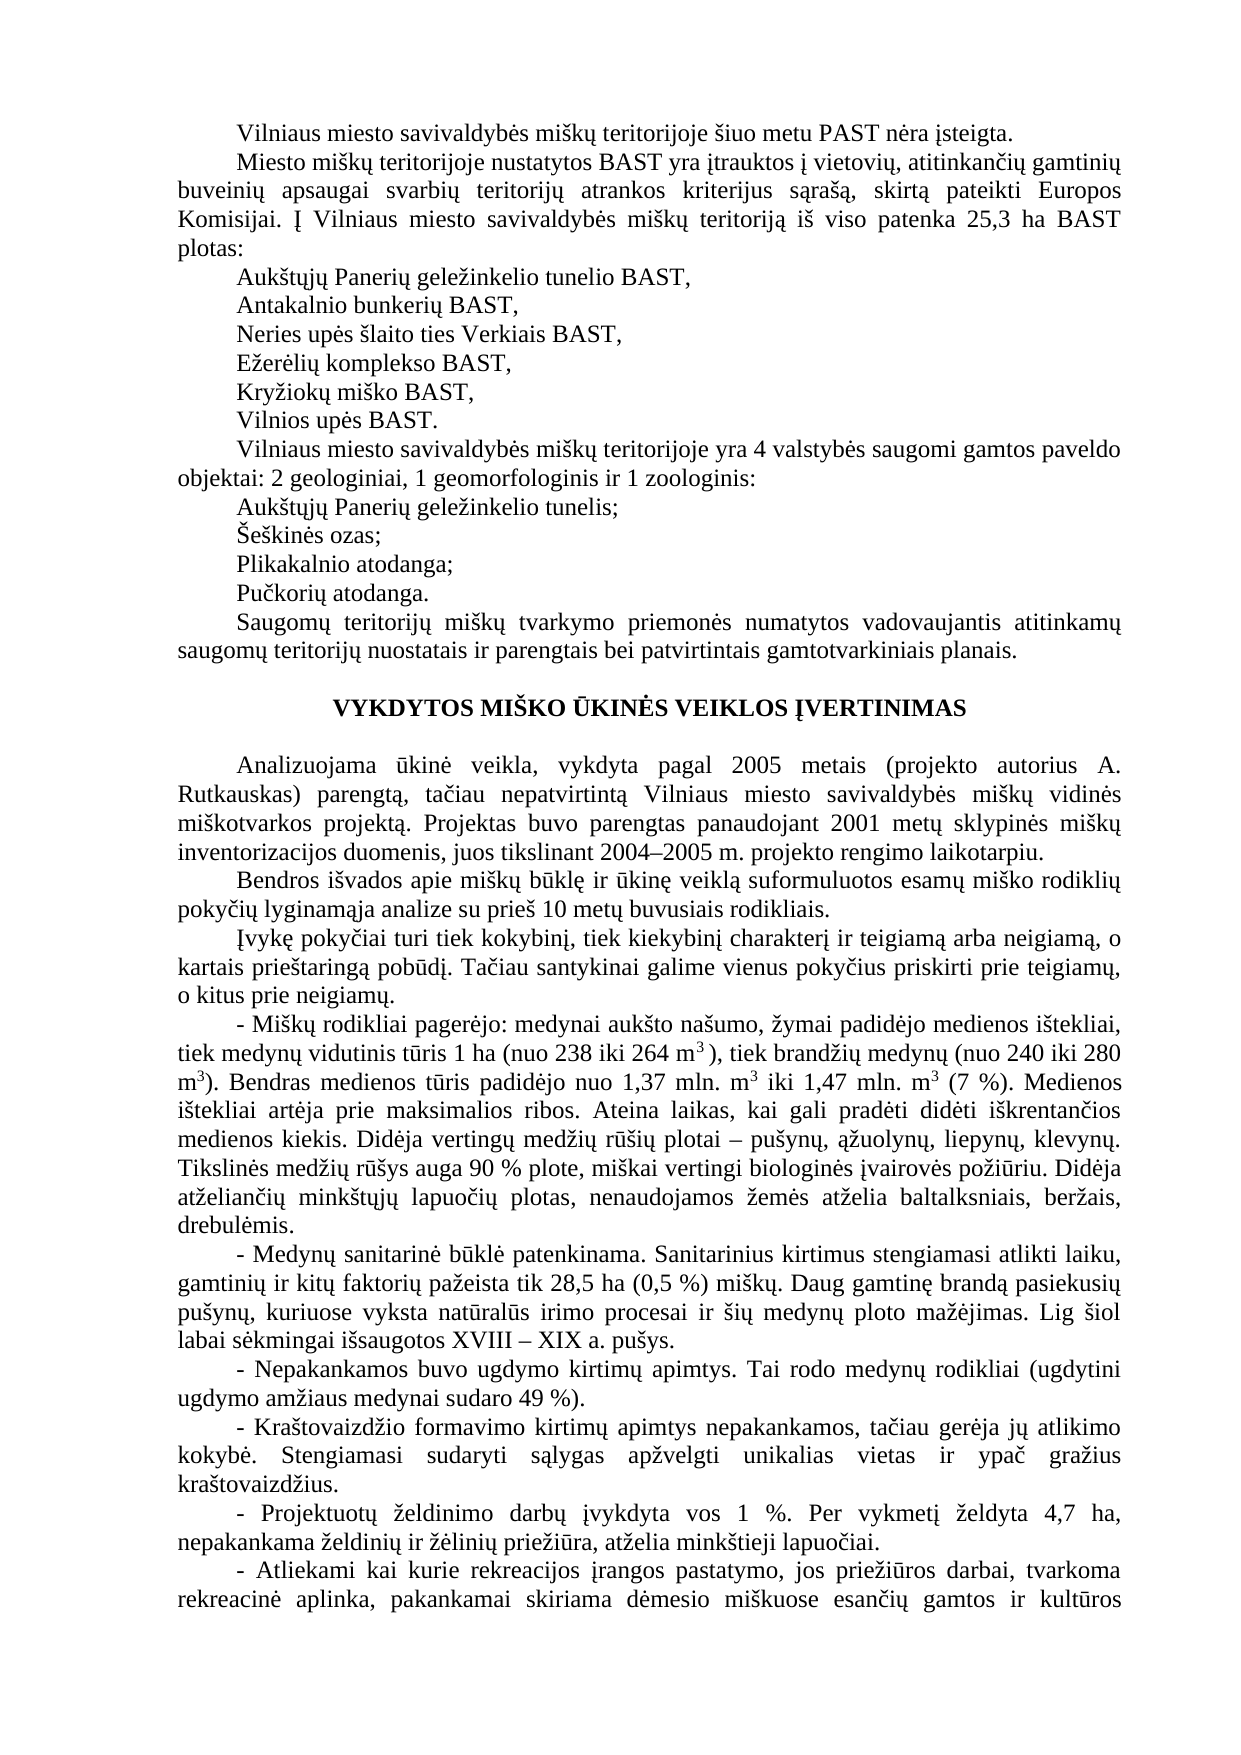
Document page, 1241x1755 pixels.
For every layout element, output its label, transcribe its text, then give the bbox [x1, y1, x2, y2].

text - Nepakankamos buvo ugdymo kirtimų apimtys. Tai rodo medynų rodikliai (ugdytini ugdymo amžiaus medynai sudaro 49 %). [177, 1354, 1122, 1412]
text Antakalnio bunkerių BAST, [177, 291, 1122, 319]
text Šeškinės ozas; [177, 521, 1122, 549]
text Aukštųjų Panerių geležinkelio tunelio BAST, [177, 262, 1122, 291]
text Miesto miškų teritorijoje nustatytos BAST yra įtrauktos į vietovių, atitinkančių gamtinių buveinių apsaugai svarbių teritorijų atrankos kriterijus sąrašą, skirtą pateikti Europos Komisijai. Į Vilniaus miesto savivaldybės miškų teritoriją iš viso patenka 25,3 ha BAST plotas: [177, 147, 1122, 262]
text Saugomų teritorijų miškų tvarkymo priemonės numatytos vadovaujantis atitinkamų saugomų teritorijų nuostatais ir parengtais bei patvirtintais gamtotvarkiniais planais. [177, 607, 1122, 664]
text - Miškų rodikliai pagerėjo: medynai aukšto našumo, žymai padidėjo medienos ištekliai, tiek medynų vidutinis tūris 1 ha (nuo 238 iki 264 m3 ), tiek brandžių medynų (nuo 240 iki 280 m3). Bendras medienos tūris padidėjo nuo 1,37 mln. m3 iki 1,47 mln. m3 (7 %). Medienos ištekliai artėja prie maksimalios ribos. Ateina laikas, kai gali pradėti didėti iškrentančios medienos kiekis. Didėja vertingų medžių rūšių plotai – pušynų, ąžuolynų, liepynų, klevynų. tikslinės medžių rūšys auga 90 % plote, miškai vertingi biologinės įvairovės požiūriu. Didėja atželiančių minkštųjų lapuočių plotas, nenaudojamos žemės atželia baltalksniais, beržais, drebulėmis. [177, 1009, 1122, 1239]
text Vilniaus miesto savivaldybės miškų teritorijoje šiuo metu PAST nėra įsteigta. [177, 118, 1122, 147]
text - Projektuotų želdinimo darbų įvykdyta vos 1 %. Per vykmetį želdyta 4,7 ha, nepakankama želdinių ir žėlinių priežiūra, atželia minkštieji lapuočiai. [177, 1498, 1122, 1556]
text Pučkorių atodanga. [177, 578, 1122, 607]
text - Atliekami kai kurie rekreacijos įrangos pastatymo, jos priežiūros darbai, tvarkoma rekreacinė aplinka, pakankamai skiriama dėmesio miškuose esančių gamtos ir kultūros [177, 1556, 1122, 1613]
text Įvykę pokyčiai turi tiek kokybinį, tiek kiekybinį charakterį ir teigiamą arba neigiamą, o kartais prieštaringą pobūdį. Tačiau santykinai galime vienus pokyčius priskirti prie teigiamų, o kitus prie neigiamų. [177, 923, 1122, 1009]
text - Medynų sanitarinė būklė patenkinama. Sanitarinius kirtimus stengiamasi atlikti laiku, gamtinių ir kitų faktorių pažeista tik 28,5 ha (0,5 %) miškų. Daug gamtinę brandą pasiekusių pušynų, kuriuose vyksta natūralūs irimo procesai ir šių medynų ploto mažėjimas. Lig šiol labai sėkmingai išsaugotos XVIII – XIX a. pušys. [177, 1239, 1122, 1354]
text Neries upės šlaito ties Verkiais BAST, [177, 319, 1122, 348]
text Aukštųjų Panerių geležinkelio tunelis; [177, 492, 1122, 521]
text Plikakalnio atodanga; [177, 549, 1122, 578]
text Vilniaus miesto savivaldybės miškų teritorijoje yra 4 valstybės saugomi gamtos paveldo objektai: 2 geologiniai, 1 geomorfologinis ir 1 zoologinis: [177, 434, 1122, 492]
text Kryžiokų miško BAST, [177, 377, 1122, 406]
text Bendros išvados apie miškų būklę ir ūkinę veiklą suformuluotos esamų miško rodiklių pokyčių lyginamąja analize su prieš 10 metų buvusiais rodikliais. [177, 866, 1122, 923]
text Vilnios upės BAST. [177, 406, 1122, 434]
text VYKDYTOS MIŠKO ŪKINĖS VEIKLOS ĮVERTINIMAS [177, 693, 1122, 722]
text Ežerėlių komplekso BAST, [177, 348, 1122, 377]
text Analizuojama ūkinė veikla, vykdyta pagal 2005 metais (projekto autorius A. Rutkauskas) parengtą, tačiau nepatvirtintą Vilniaus miesto savivaldybės miškų vidinės miškotvarkos projektą. Projektas buvo parengtas panaudojant 2001 metų sklypinės miškų inventorizacijos duomenis, juos tikslinant 2004–2005 m. projekto rengimo laikotarpiu. [177, 751, 1122, 866]
text - Kraštovaizdžio formavimo kirtimų apimtys nepakankamos, tačiau gerėja jų atlikimo kokybė. Stengiamasi sudaryti sąlygas apžvelgti unikalias vietas ir ypač gražius kraštovaizdžius. [177, 1412, 1122, 1498]
